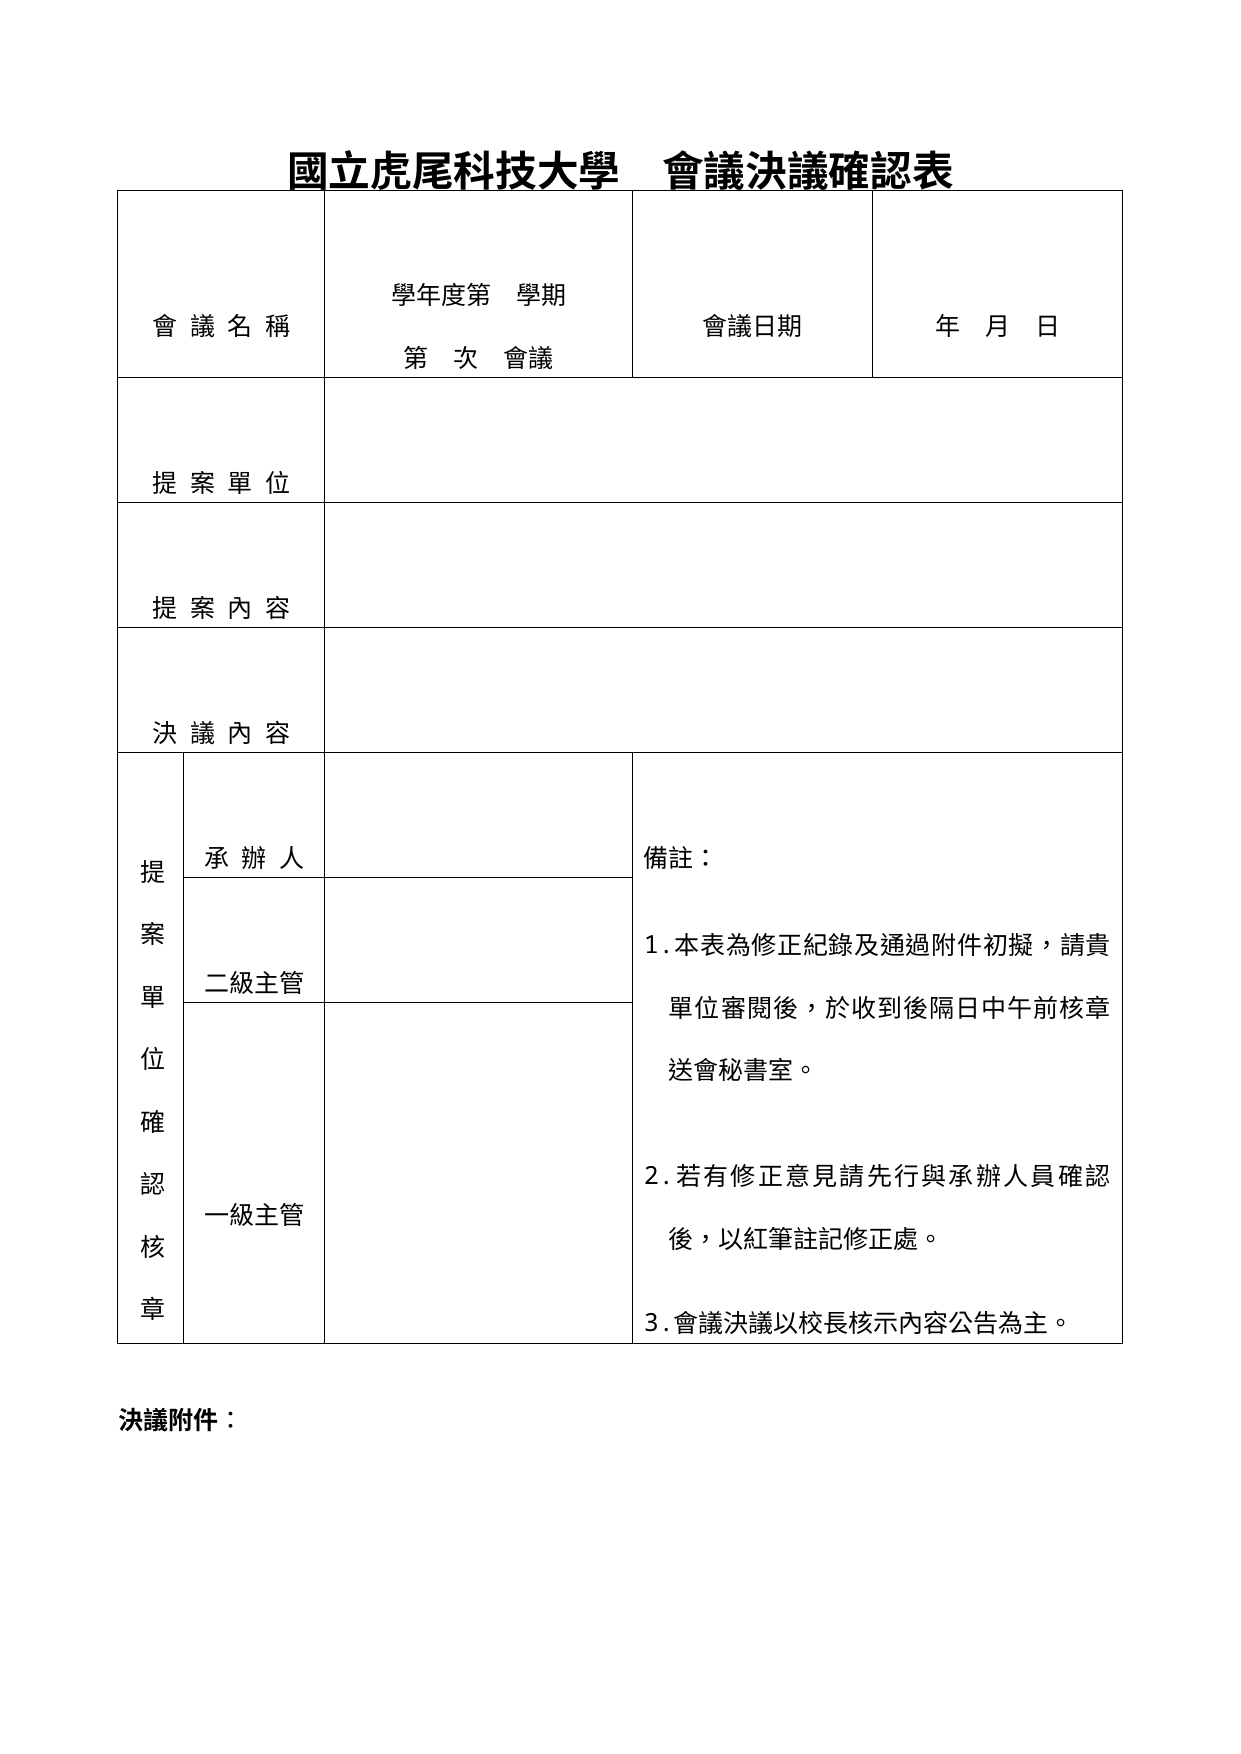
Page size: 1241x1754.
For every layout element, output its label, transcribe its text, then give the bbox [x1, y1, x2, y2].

table_cell [325, 878, 632, 1002]
table_cell 決 議 內 容 [118, 628, 324, 752]
table_cell 提 案 單 位 [118, 378, 324, 502]
text 決議附件： [118, 1377, 1122, 1439]
table_cell 二級主管 [184, 878, 324, 1002]
table_cell 一級主管 [184, 1003, 324, 1343]
table_header 學年度第 學期 第 次 會議 [325, 191, 632, 377]
table_cell [325, 628, 1122, 752]
table_cell [325, 378, 1122, 502]
table_cell 承 辦 人 [184, 753, 324, 877]
table_cell [325, 1003, 632, 1343]
table_cell [325, 753, 632, 877]
table_header 會 議 名 稱 [118, 191, 324, 377]
table_cell 備註： 1.本表為修正紀錄及通過附件初擬，請貴單位審閱後，於收到後隔日中午前核章送會秘書室。 2.若有修正意見請先行與承辦人員確認後，以紅筆註記修正處。 3.會議決議以校長核示內容公告為主。 [633, 753, 1122, 1343]
table_header 年 月 日 [873, 191, 1122, 377]
table_cell 提 案 內 容 [118, 503, 324, 627]
table_header 會議日期 [633, 191, 872, 377]
table_cell 提案單位確認核章 [118, 753, 183, 1343]
text 國立虎尾科技大學 會議決議確認表 [118, 127, 1122, 189]
table_cell [325, 503, 1122, 627]
